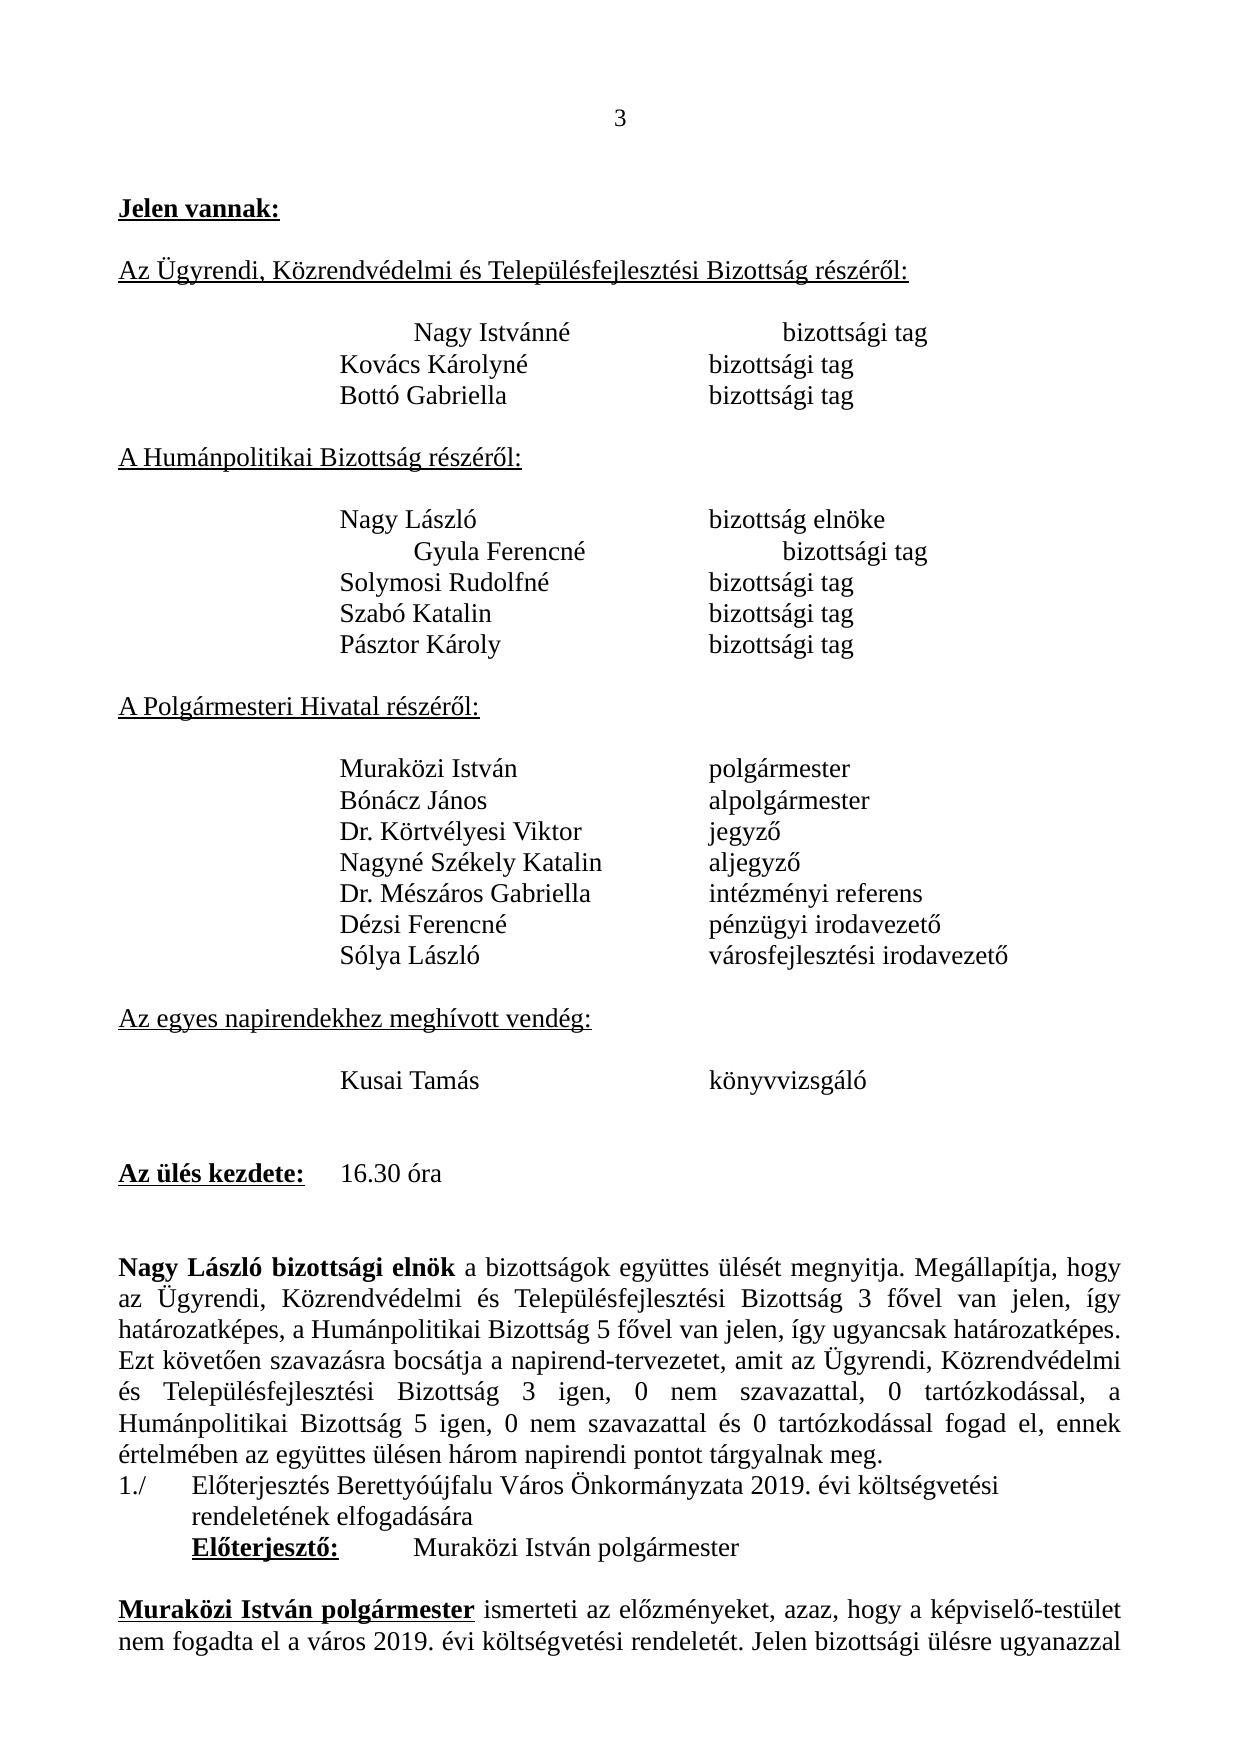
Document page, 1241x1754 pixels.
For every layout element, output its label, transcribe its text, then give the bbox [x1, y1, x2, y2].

text Muraközi István polgármester [339, 753, 1122, 784]
text Gyula Ferencné bizottsági tag [118, 534, 1122, 566]
text Pásztor Károly bizottsági tag [118, 628, 1122, 659]
text 1./ Előterjesztés Berettyóújfalu Város Önkormányzata 2019. évi költségvetési rendeletének elfogadására [118, 1469, 1122, 1531]
text Az Ügyrendi, Közrendvédelmi és Településfejlesztési Bizottság részéről: [118, 254, 1122, 285]
text Szabó Katalin bizottsági tag [118, 597, 1122, 628]
text Solymosi Rudolfné bizottsági tag [118, 566, 1122, 597]
text Muraközi István polgármester ismerteti az előzményeket, azaz, hogy a képviselő-testület nem fogadta el a város 2019. évi költségvetési rendeletét. Jelen bizottsági ülésre ugyanazzal [118, 1593, 1122, 1656]
text Az ülés kezdete: 16.30 óra [118, 1157, 1122, 1189]
text Dr. Mészáros Gabriella intézményi referens [339, 877, 1122, 908]
text Sólya László városfejlesztési irodavezető [339, 939, 1122, 971]
text Jelen vannak: [118, 192, 1122, 223]
text Dézsi Ferencné pénzügyi irodavezető [339, 908, 1122, 939]
text A Humánpolitikai Bizottság részéről: [118, 441, 1122, 472]
text Bónácz János alpolgármester [339, 784, 1122, 815]
text A Polgármesteri Hivatal részéről: [118, 690, 1122, 721]
text Bottó Gabriella bizottsági tag [118, 379, 1122, 410]
text Nagy László bizottság elnöke [118, 503, 1122, 534]
text Nagy Istvánné bizottsági tag [118, 317, 1122, 348]
text Kovács Károlyné bizottsági tag [118, 348, 1122, 379]
text Nagy László bizottsági elnök a bizottságok együttes ülését megnyitja. Megállapítja, hogy az Ügyrendi, Közrendvédelmi és Településfejlesztési Bizottság 3 fővel van jelen, így határozatképes, a Humánpolitikai Bizottság 5 fővel van jelen, így ugyancsak határozatképes. Ezt követően szavazásra bocsátja a napirend-tervezetet, amit az Ügyrendi, Közrendvédelmi és Településfejlesztési Bizottság 3 igen, 0 nem szavazattal, 0 tartózkodással, a Humánpolitikai Bizottság 5 igen, 0 nem szavazattal és 0 tartózkodással fogad el, ennek értelmében az együttes ülésen három napirendi pontot tárgyalnak meg. [118, 1251, 1122, 1469]
text Nagyné Székely Katalin aljegyző [339, 846, 1122, 877]
text Előterjesztő: Muraközi István polgármester [191, 1531, 1122, 1562]
text Az egyes napirendekhez meghívott vendég: [118, 1002, 1122, 1033]
text Kusai Tamás könyvvizsgáló [118, 1064, 1122, 1095]
text Dr. Körtvélyesi Viktor jegyző [339, 815, 1122, 846]
